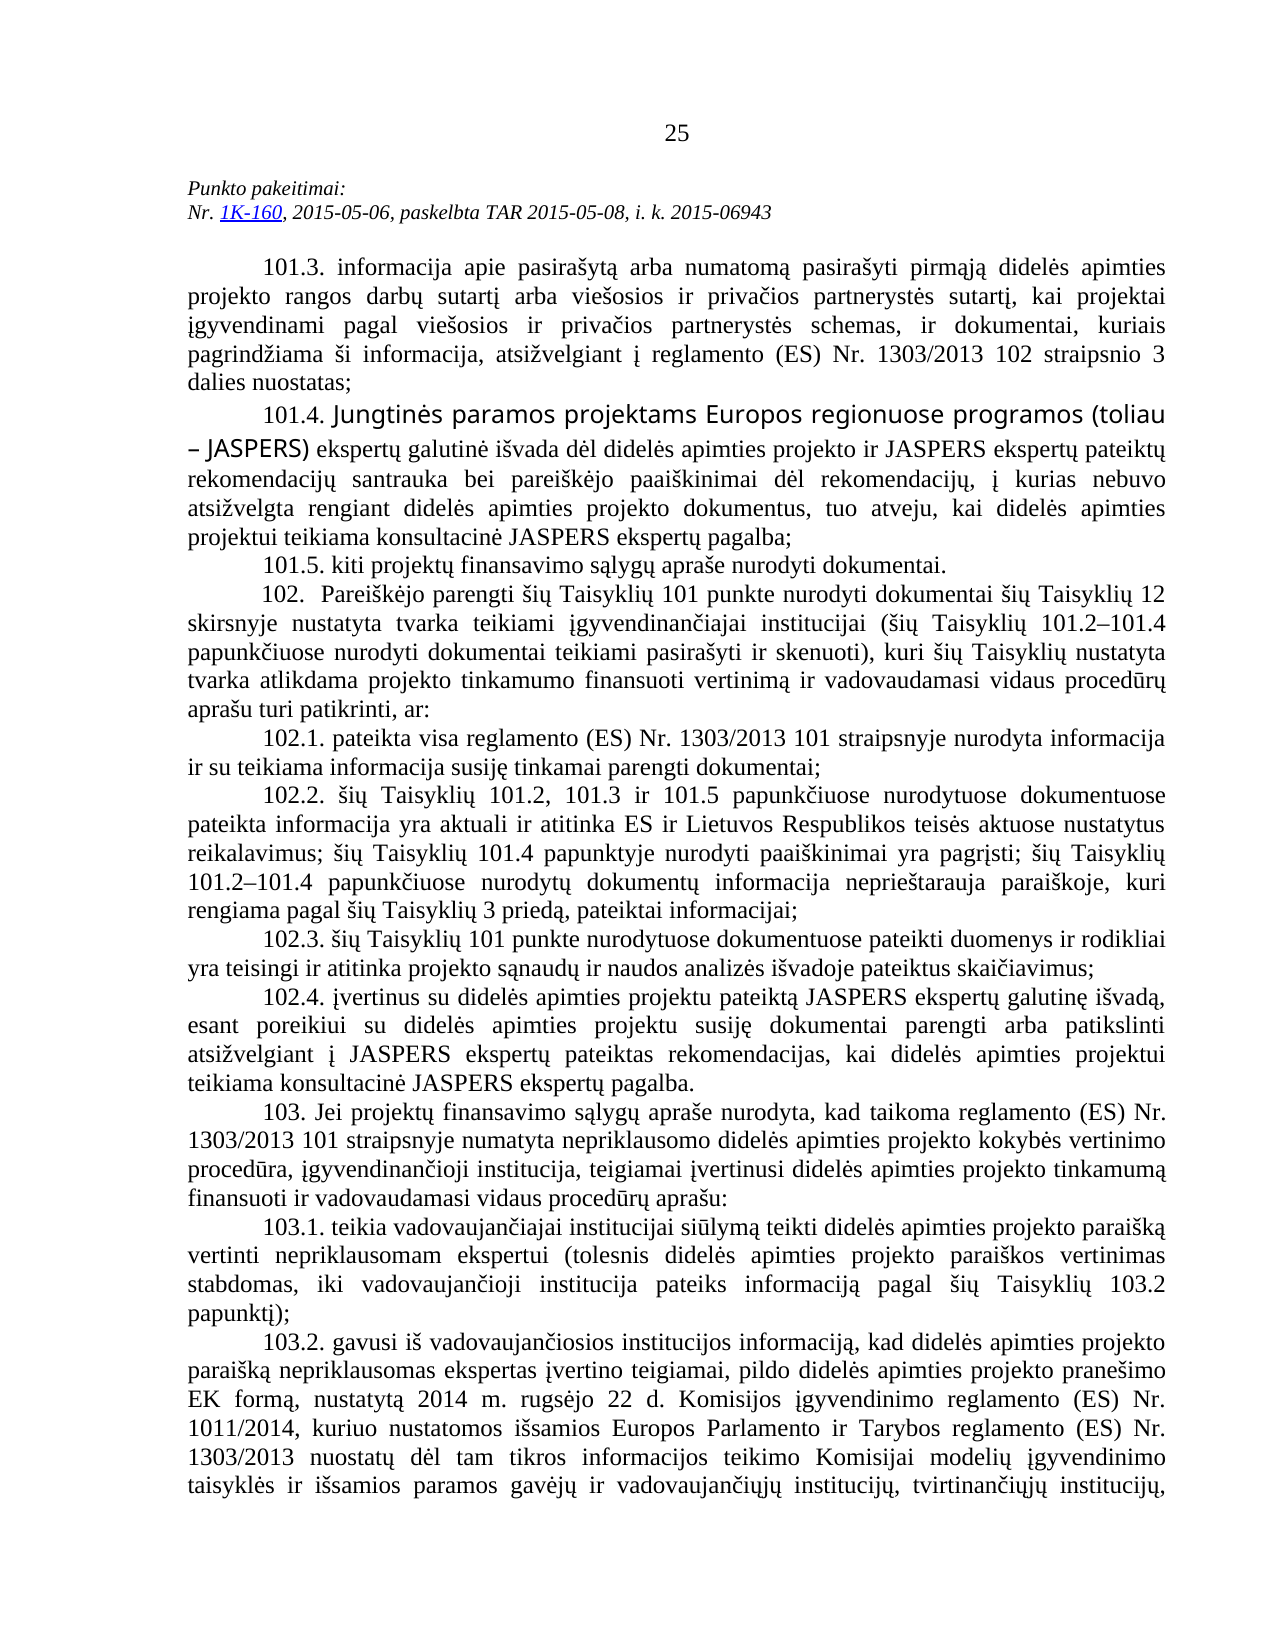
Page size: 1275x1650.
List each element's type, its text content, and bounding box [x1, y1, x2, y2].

text 102.1. pateikta visa reglamento (ES) Nr. 1303/2013 101 straipsnyje nurodyta informacija ir su teikiama informacija susiję tinkamai parengti dokumentai; [187, 723, 1167, 781]
text 103. Jei projektų finansavimo sąlygų apraše nurodyta, kad taikoma reglamento (ES) Nr. 1303/2013 101 straipsnyje numatyta nepriklausomo didelės apimties projekto kokybės vertinimo procedūra, įgyvendinančioji institucija, teigiamai įvertinusi didelės apimties projekto tinkamumą finansuoti ir vadovaudamasi vidaus procedūrų aprašu: [187, 1097, 1167, 1212]
text 101.4. Jungtinės paramos projektams Europos regionuose programos (toliau – JASPERS) ekspertų galutinė išvada dėl didelės apimties projekto ir JASPERS ekspertų pateiktų rekomendacijų santrauka bei pareiškėjo paaiškinimai dėl rekomendacijų, į kurias nebuvo atsižvelgta rengiant didelės apimties projekto dokumentus, tuo atveju, kai didelės apimties projektui teikiama konsultacinė JASPERS ekspertų pagalba; [187, 396, 1167, 551]
text 102.3. šių Taisyklių 101 punkte nurodytuose dokumentuose pateikti duomenys ir rodikliai yra teisingi ir atitinka projekto sąnaudų ir naudos analizės išvadoje pateiktus skaičiavimus; [187, 924, 1167, 982]
text Nr. 1K-160, 2015-05-06, paskelbta TAR 2015-05-08, i. k. 2015-06943 [187, 200, 1167, 224]
text 102.4. įvertinus su didelės apimties projektu pateiktą JASPERS ekspertų galutinę išvadą, esant poreikiui su didelės apimties projektu susiję dokumentai parengti arba patikslinti atsižvelgiant į JASPERS ekspertų pateiktas rekomendacijas, kai didelės apimties projektui teikiama konsultacinė JASPERS ekspertų pagalba. [187, 982, 1167, 1097]
text 102. Pareiškėjo parengti šių Taisyklių 101 punkte nurodyti dokumentai šių Taisyklių 12 skirsnyje nustatyta tvarka teikiami įgyvendinančiajai institucijai (šių Taisyklių 101.2–101.4 papunkčiuose nurodyti dokumentai teikiami pasirašyti ir skenuoti), kuri šių Taisyklių nustatyta tvarka atlikdama projekto tinkamumo finansuoti vertinimą ir vadovaudamasi vidaus procedūrų aprašu turi patikrinti, ar: [187, 579, 1167, 723]
text Punkto pakeitimai: [187, 176, 1167, 200]
text 101.3. informacija apie pasirašytą arba numatomą pasirašyti pirmąją didelės apimties projekto rangos darbų sutartį arba viešosios ir privačios partnerystės sutartį, kai projektai įgyvendinami pagal viešosios ir privačios partnerystės schemas, ir dokumentai, kuriais pagrindžiama ši informacija, atsižvelgiant į reglamento (ES) Nr. 1303/2013 102 straipsnio 3 dalies nuostatas; [187, 252, 1167, 396]
text 103.2. gavusi iš vadovaujančiosios institucijos informaciją, kad didelės apimties projekto paraišką nepriklausomas ekspertas įvertino teigiamai, pildo didelės apimties projekto pranešimo EK formą, nustatytą 2014 m. rugsėjo 22 d. Komisijos įgyvendinimo reglamento (ES) Nr. 1011/2014, kuriuo nustatomos išsamios Europos Parlamento ir Tarybos reglamento (ES) Nr. 1303/2013 nuostatų dėl tam tikros informacijos teikimo Komisijai modelių įgyvendinimo taisyklės ir išsamios paramos gavėjų ir vadovaujančiųjų institucijų, tvirtinančiųjų institucijų, [187, 1327, 1167, 1499]
text 101.5. kiti projektų finansavimo sąlygų apraše nurodyti dokumentai. [187, 551, 1167, 579]
text 103.1. teikia vadovaujančiajai institucijai siūlymą teikti didelės apimties projekto paraišką vertinti nepriklausomam ekspertui (tolesnis didelės apimties projekto paraiškos vertinimas stabdomas, iki vadovaujančioji institucija pateiks informaciją pagal šių Taisyklių 103.2 papunktį); [187, 1212, 1167, 1327]
text 102.2. šių Taisyklių 101.2, 101.3 ir 101.5 papunkčiuose nurodytuose dokumentuose pateikta informacija yra aktuali ir atitinka ES ir Lietuvos Respublikos teisės aktuose nustatytus reikalavimus; šių Taisyklių 101.4 papunktyje nurodyti paaiškinimai yra pagrįsti; šių Taisyklių 101.2–101.4 papunkčiuose nurodytų dokumentų informacija neprieštarauja paraiškoje, kuri rengiama pagal šių Taisyklių 3 priedą, pateiktai informacijai; [187, 781, 1167, 924]
